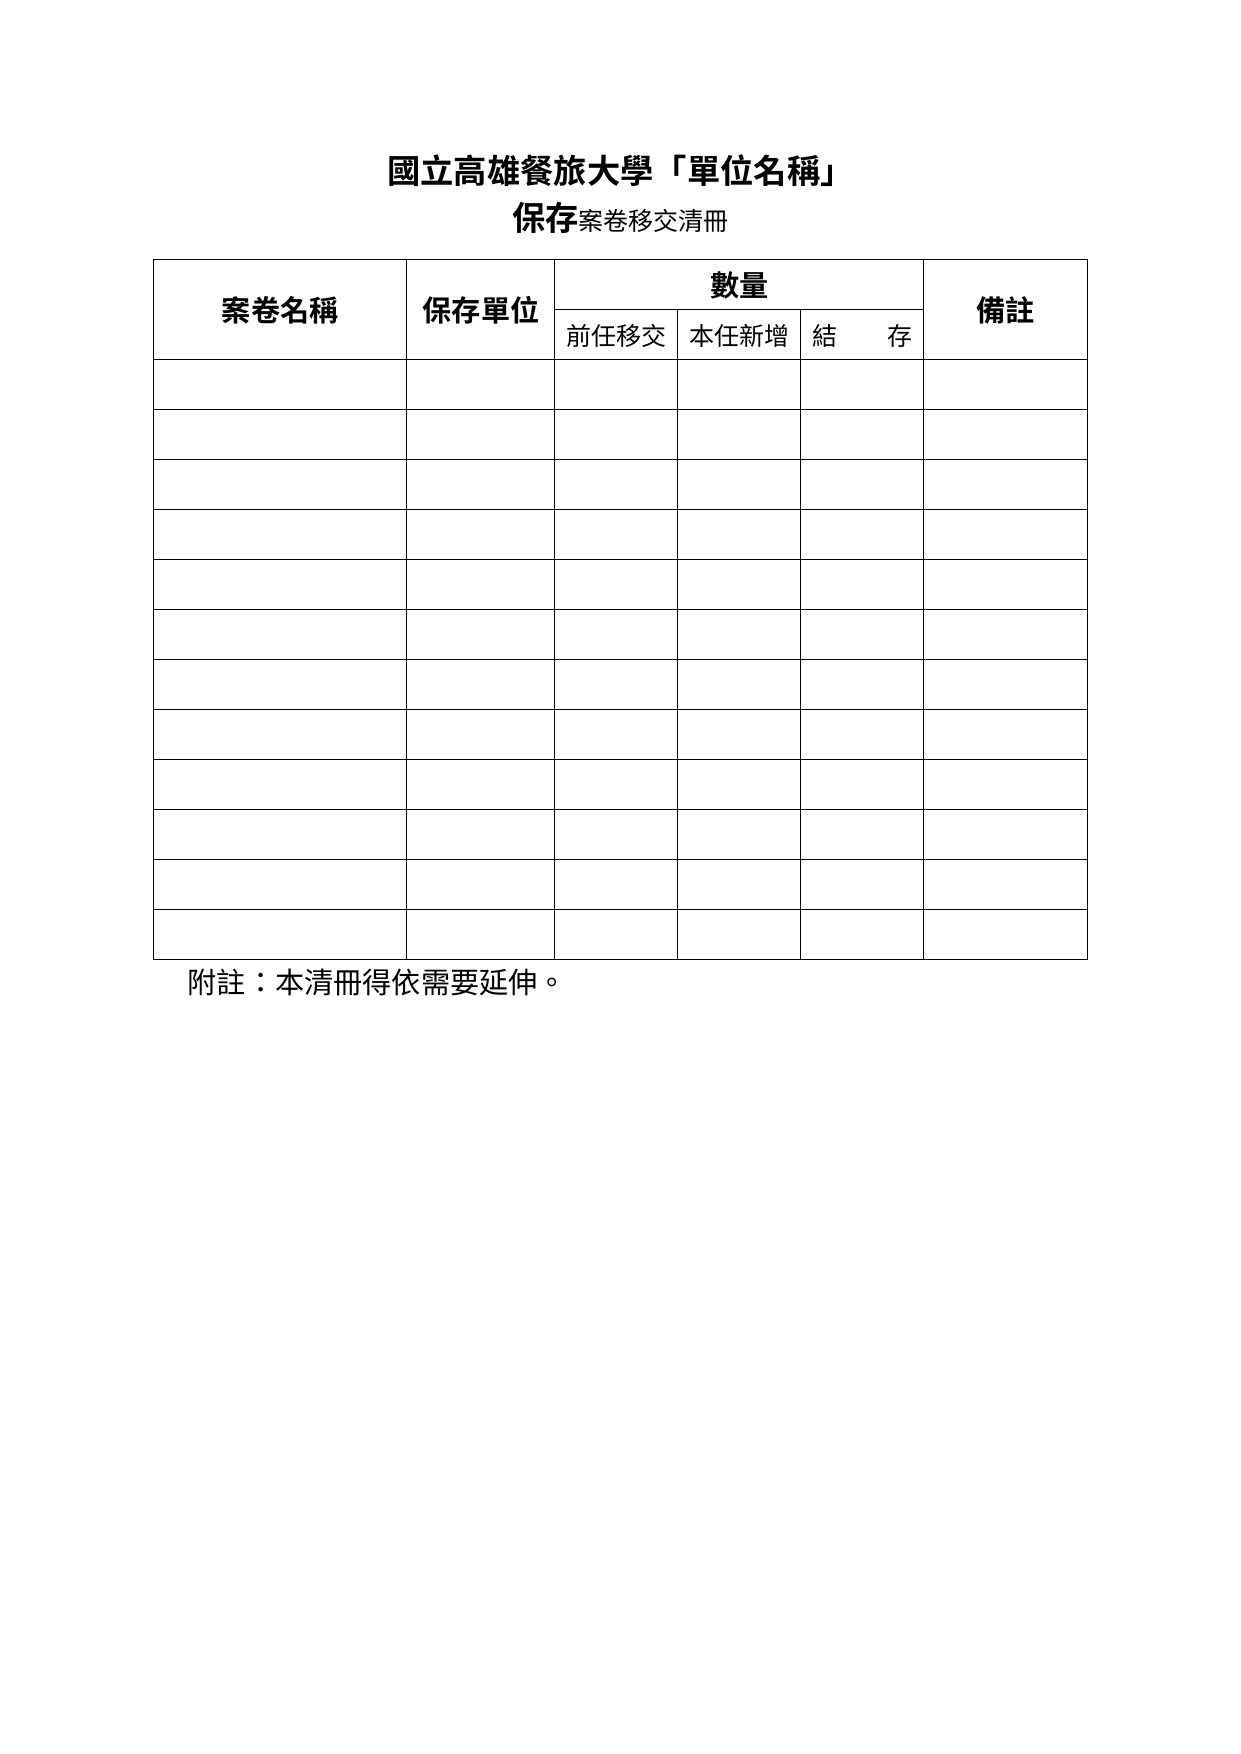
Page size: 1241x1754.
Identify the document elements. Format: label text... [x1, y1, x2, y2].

table_cell [801, 360, 923, 409]
table_cell [678, 860, 800, 909]
table_cell [678, 910, 800, 959]
table_cell [801, 860, 923, 909]
table_cell [678, 610, 800, 659]
table_cell [154, 560, 406, 609]
table_cell [154, 460, 406, 509]
table_header 保存單位 [407, 260, 554, 359]
text 國立高雄餐旅大學「單位名稱」 [187, 150, 1053, 192]
table_cell [154, 360, 406, 409]
table_cell [678, 460, 800, 509]
table_cell [924, 610, 1087, 659]
table_cell [801, 710, 923, 759]
table_cell [678, 660, 800, 709]
table_cell [678, 510, 800, 559]
text 保存案卷移交清冊 [187, 192, 1053, 240]
table_cell [555, 660, 677, 709]
table_cell [154, 860, 406, 909]
table_cell [801, 760, 923, 809]
table_cell [555, 860, 677, 909]
table_cell [555, 710, 677, 759]
table_cell [154, 810, 406, 859]
table_cell [678, 760, 800, 809]
table_cell [801, 910, 923, 959]
table_cell [407, 560, 554, 609]
table_cell [154, 510, 406, 559]
table_cell [154, 710, 406, 759]
table_cell [407, 460, 554, 509]
table_header 案卷名稱 [154, 260, 406, 359]
table_cell [801, 460, 923, 509]
table_cell [801, 660, 923, 709]
table_cell [407, 410, 554, 459]
table_cell [407, 810, 554, 859]
table_cell [924, 810, 1087, 859]
table_cell [407, 360, 554, 409]
table_cell [801, 560, 923, 609]
table_cell [407, 910, 554, 959]
table_cell [407, 610, 554, 659]
table_cell [801, 410, 923, 459]
table_cell [407, 660, 554, 709]
table_cell [555, 560, 677, 609]
table_cell [154, 660, 406, 709]
text 附註：本清冊得依需要延伸。 [187, 960, 1053, 1001]
table_cell [678, 410, 800, 459]
table_cell [154, 610, 406, 659]
table_cell 本任新增 [678, 310, 800, 359]
table_cell [924, 360, 1087, 409]
table_cell [801, 510, 923, 559]
table_cell [555, 910, 677, 959]
table_cell [924, 710, 1087, 759]
table_header 數量 [555, 260, 923, 309]
table_cell [924, 910, 1087, 959]
table_cell [555, 610, 677, 659]
table_cell [555, 460, 677, 509]
table_cell [407, 710, 554, 759]
table_cell [801, 610, 923, 659]
table_cell [407, 510, 554, 559]
table_cell [555, 410, 677, 459]
table_cell [924, 660, 1087, 709]
table_cell [407, 860, 554, 909]
table_cell 結 存 [801, 310, 923, 359]
table_cell [154, 410, 406, 459]
table_cell [154, 760, 406, 809]
table_cell [924, 860, 1087, 909]
table_cell [924, 510, 1087, 559]
table_cell [924, 410, 1087, 459]
table_cell [407, 760, 554, 809]
table_cell [924, 760, 1087, 809]
table_cell [678, 810, 800, 859]
table_cell [678, 710, 800, 759]
table_cell [678, 360, 800, 409]
table_cell [924, 560, 1087, 609]
table_cell [555, 360, 677, 409]
table_cell [555, 510, 677, 559]
table_header 備註 [924, 260, 1087, 359]
table_cell 前任移交 [555, 310, 677, 359]
table_cell [924, 460, 1087, 509]
table_cell [678, 560, 800, 609]
table_cell [555, 760, 677, 809]
table_cell [154, 910, 406, 959]
table_cell [555, 810, 677, 859]
table_cell [801, 810, 923, 859]
